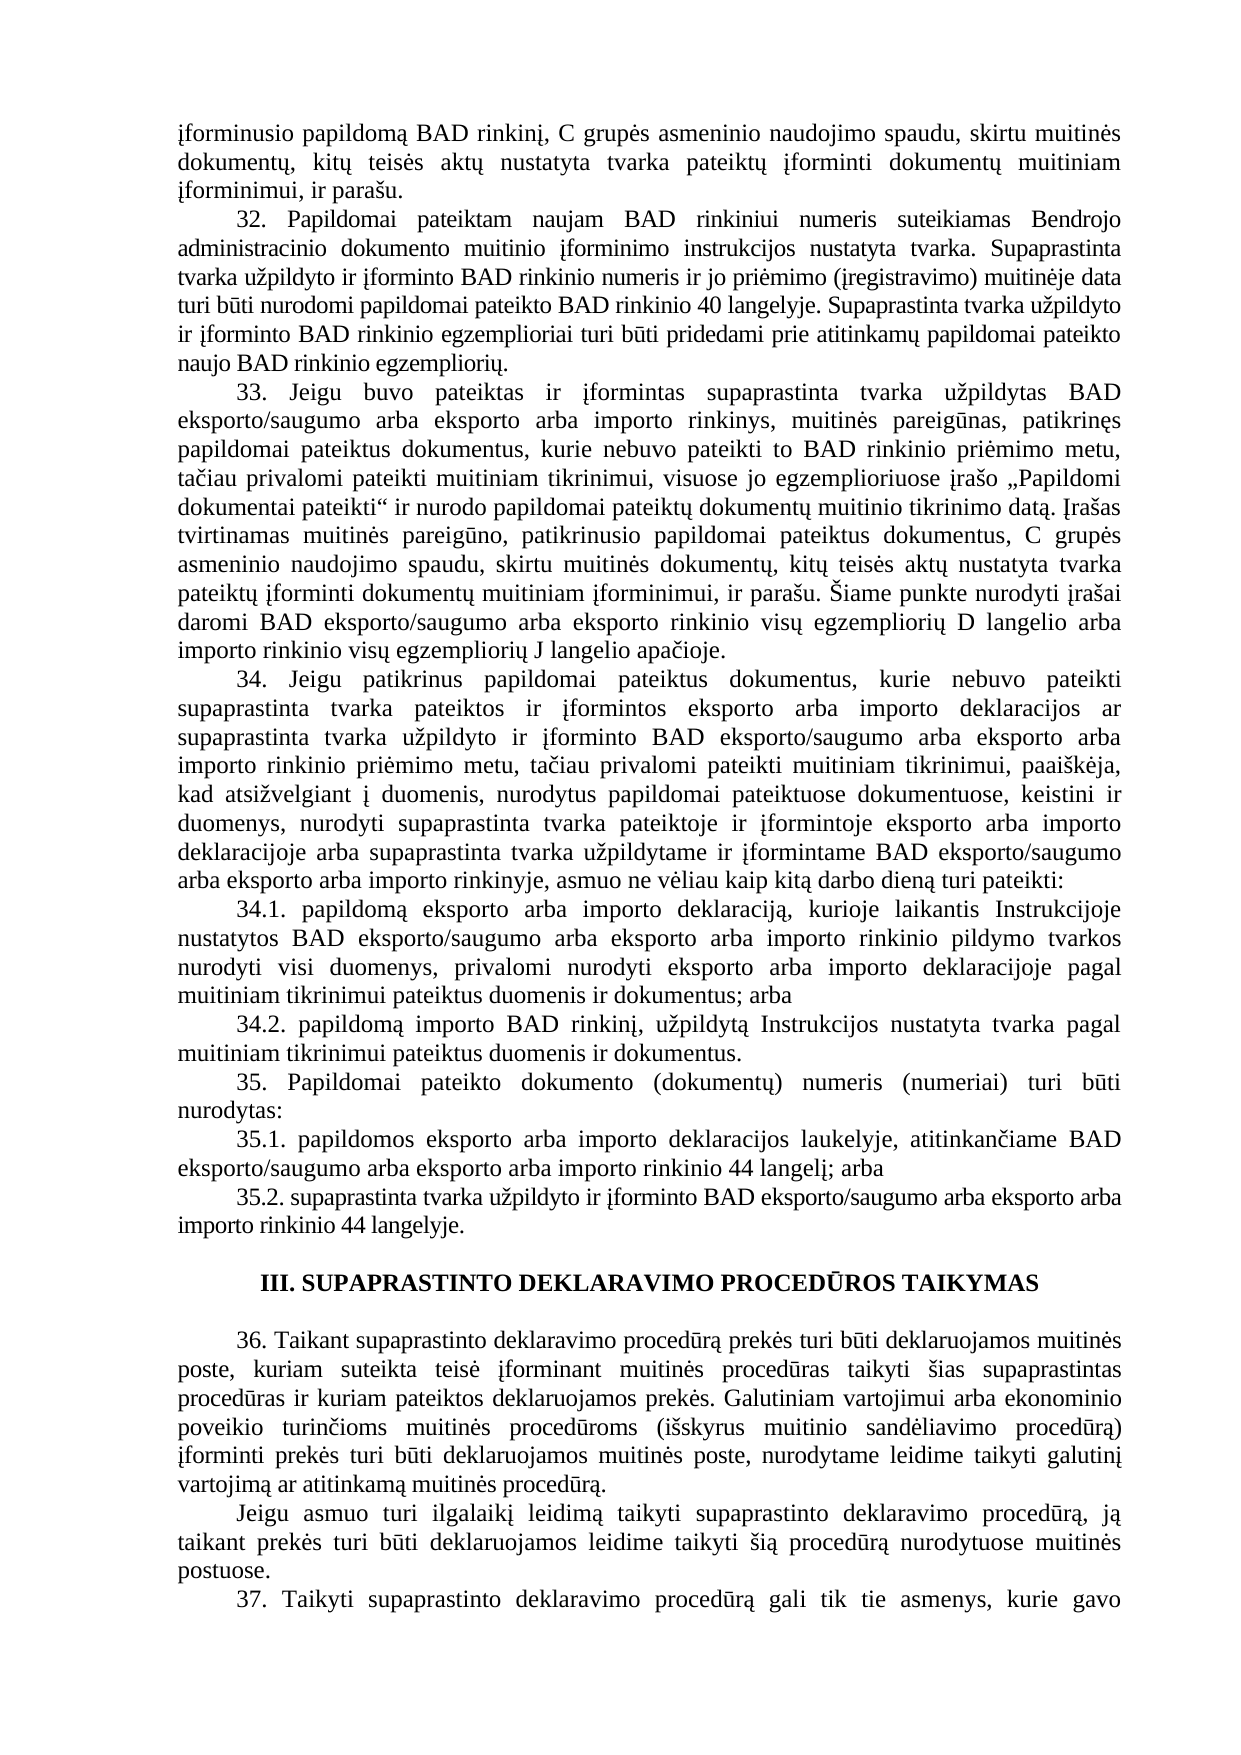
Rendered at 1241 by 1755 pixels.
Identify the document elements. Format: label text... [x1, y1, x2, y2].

text 33. Jeigu buvo pateiktas ir įformintas supaprastinta tvarka užpildytas BAD eksporto/saugumo arba eksporto arba importo rinkinys, muitinės pareigūnas, patikrinęs papildomai pateiktus dokumentus, kurie nebuvo pateikti to BAD rinkinio priėmimo metu, tačiau privalomi pateikti muitiniam tikrinimui, visuose jo egzemplioriuose įrašo „Papildomi dokumentai pateikti“ ir nurodo papildomai pateiktų dokumentų muitinio tikrinimo datą. Įrašas tvirtinamas muitinės pareigūno, patikrinusio papildomai pateiktus dokumentus, C grupės asmeninio naudojimo spaudu, skirtu muitinės dokumentų, kitų teisės aktų nustatyta tvarka pateiktų įforminti dokumentų muitiniam įforminimui, ir parašu. Šiame punkte nurodyti įrašai daromi BAD eksporto/saugumo arba eksporto rinkinio visų egzempliorių D langelio arba importo rinkinio visų egzempliorių J langelio apačioje. [177, 377, 1122, 664]
text 35.2. supaprastinta tvarka užpildyto ir įforminto BAD eksporto/saugumo arba eksporto arba importo rinkinio 44 langelyje. [177, 1182, 1122, 1239]
text 35. Papildomai pateikto dokumento (dokumentų) numeris (numeriai) turi būti nurodytas: [177, 1067, 1122, 1124]
text 34.2. papildomą importo BAD rinkinį, užpildytą Instrukcijos nustatyta tvarka pagal muitiniam tikrinimui pateiktus duomenis ir dokumentus. [177, 1009, 1122, 1067]
text 36. Taikant supaprastinto deklaravimo procedūrą prekės turi būti deklaruojamos muitinės poste, kuriam suteikta teisė įforminant muitinės procedūras taikyti šias supaprastintas procedūras ir kuriam pateiktos deklaruojamos prekės. Galutiniam vartojimui arba ekonominio poveikio turinčioms muitinės procedūroms (išskyrus muitinio sandėliavimo procedūrą) įforminti prekės turi būti deklaruojamos muitinės poste, nurodytame leidime taikyti galutinį vartojimą ar atitinkamą muitinės procedūrą. [177, 1326, 1122, 1498]
text Jeigu asmuo turi ilgalaikį leidimą taikyti supaprastinto deklaravimo procedūrą, ją taikant prekės turi būti deklaruojamos leidime taikyti šią procedūrą nurodytuose muitinės postuose. [177, 1498, 1122, 1584]
text 35.1. papildomos eksporto arba importo deklaracijos laukelyje, atitinkančiame BAD eksporto/saugumo arba eksporto arba importo rinkinio 44 langelį; arba [177, 1124, 1122, 1182]
text 34.1. papildomą eksporto arba importo deklaraciją, kurioje laikantis Instrukcijoje nustatytos BAD eksporto/saugumo arba eksporto arba importo rinkinio pildymo tvarkos nurodyti visi duomenys, privalomi nurodyti eksporto arba importo deklaracijoje pagal muitiniam tikrinimui pateiktus duomenis ir dokumentus; arba [177, 894, 1122, 1009]
text 37. Taikyti supaprastinto deklaravimo procedūrą gali tik tie asmenys, kurie gavo [177, 1584, 1122, 1613]
text įforminusio papildomą BAD rinkinį, C grupės asmeninio naudojimo spaudu, skirtu muitinės dokumentų, kitų teisės aktų nustatyta tvarka pateiktų įforminti dokumentų muitiniam įforminimui, ir parašu. [177, 118, 1122, 204]
text 34. Jeigu patikrinus papildomai pateiktus dokumentus, kurie nebuvo pateikti supaprastinta tvarka pateiktos ir įformintos eksporto arba importo deklaracijos ar supaprastinta tvarka užpildyto ir įforminto BAD eksporto/saugumo arba eksporto arba importo rinkinio priėmimo metu, tačiau privalomi pateikti muitiniam tikrinimui, paaiškėja, kad atsižvelgiant į duomenis, nurodytus papildomai pateiktuose dokumentuose, keistini ir duomenys, nurodyti supaprastinta tvarka pateiktoje ir įformintoje eksporto arba importo deklaracijoje arba supaprastinta tvarka užpildytame ir įformintame BAD eksporto/saugumo arba eksporto arba importo rinkinyje, asmuo ne vėliau kaip kitą darbo dieną turi pateikti: [177, 664, 1122, 894]
text 32. Papildomai pateiktam naujam BAD rinkiniui numeris suteikiamas Bendrojo administracinio dokumento muitinio įforminimo instrukcijos nustatyta tvarka. Supaprastinta tvarka užpildyto ir įforminto BAD rinkinio numeris ir jo priėmimo (įregistravimo) muitinėje data turi būti nurodomi papildomai pateikto BAD rinkinio 40 langelyje. Supaprastinta tvarka užpildyto ir įforminto BAD rinkinio egzemplioriai turi būti pridedami prie atitinkamų papildomai pateikto naujo BAD rinkinio egzempliorių. [177, 204, 1122, 377]
text III. SUPAPRASTINTO DEKLARAVIMO PROCEDŪROS TAIKYMAS [177, 1268, 1122, 1297]
